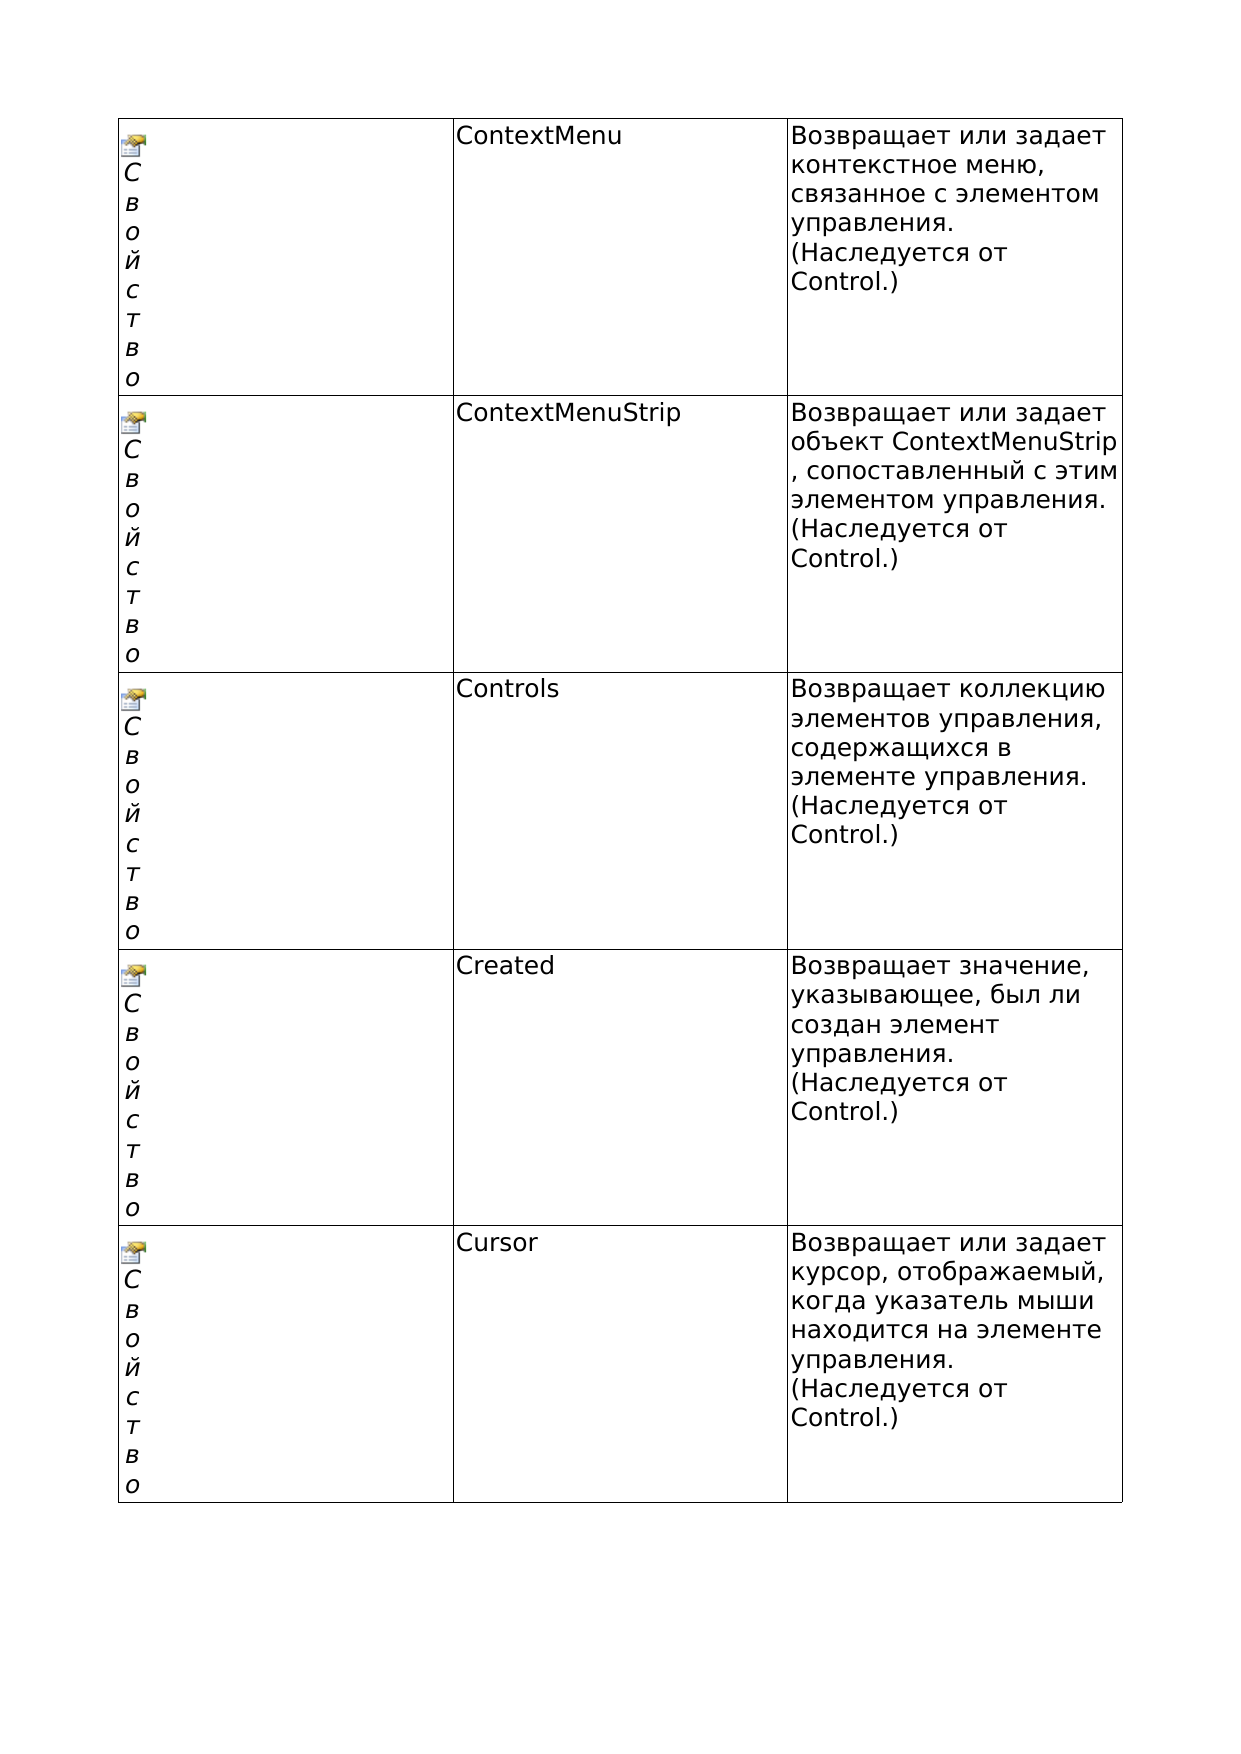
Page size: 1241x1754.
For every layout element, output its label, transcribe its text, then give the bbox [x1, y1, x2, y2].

table_cell [119, 119, 453, 395]
table_cell Возвращает или задает объект ContextMenuStrip , сопоставленный с этим элементом управления. (Наследуется от Control.) [788, 396, 1122, 672]
table_cell Возвращает значение, указывающее, был ли создан элемент управления. (Наследуется от Control.) [788, 950, 1122, 1225]
picture [121, 687, 147, 713]
table_cell Возвращает или задает контекстное меню, связанное с элементом управления. (Наследуется от Control.) [788, 119, 1122, 395]
table_cell Created [454, 950, 787, 1225]
picture [121, 1240, 147, 1266]
table_cell Возвращает или задает курсор, отображаемый, когда указатель мыши находится на элементе управления. (Наследуется от Control.) [788, 1226, 1122, 1502]
picture [121, 133, 147, 159]
table_cell ContextMenuStrip [454, 396, 787, 672]
table_cell Cursor [454, 1226, 787, 1502]
table_cell ContextMenu [454, 119, 787, 395]
table_cell [119, 950, 453, 1225]
table_cell Controls [454, 673, 787, 948]
picture [121, 410, 147, 436]
table_cell [119, 396, 453, 672]
table_cell [119, 1226, 453, 1502]
picture [121, 963, 147, 989]
table_cell Возвращает коллекцию элементов управления, содержащихся в элементе управления. (Наследуется от Control.) [788, 673, 1122, 948]
table_cell [119, 673, 453, 948]
